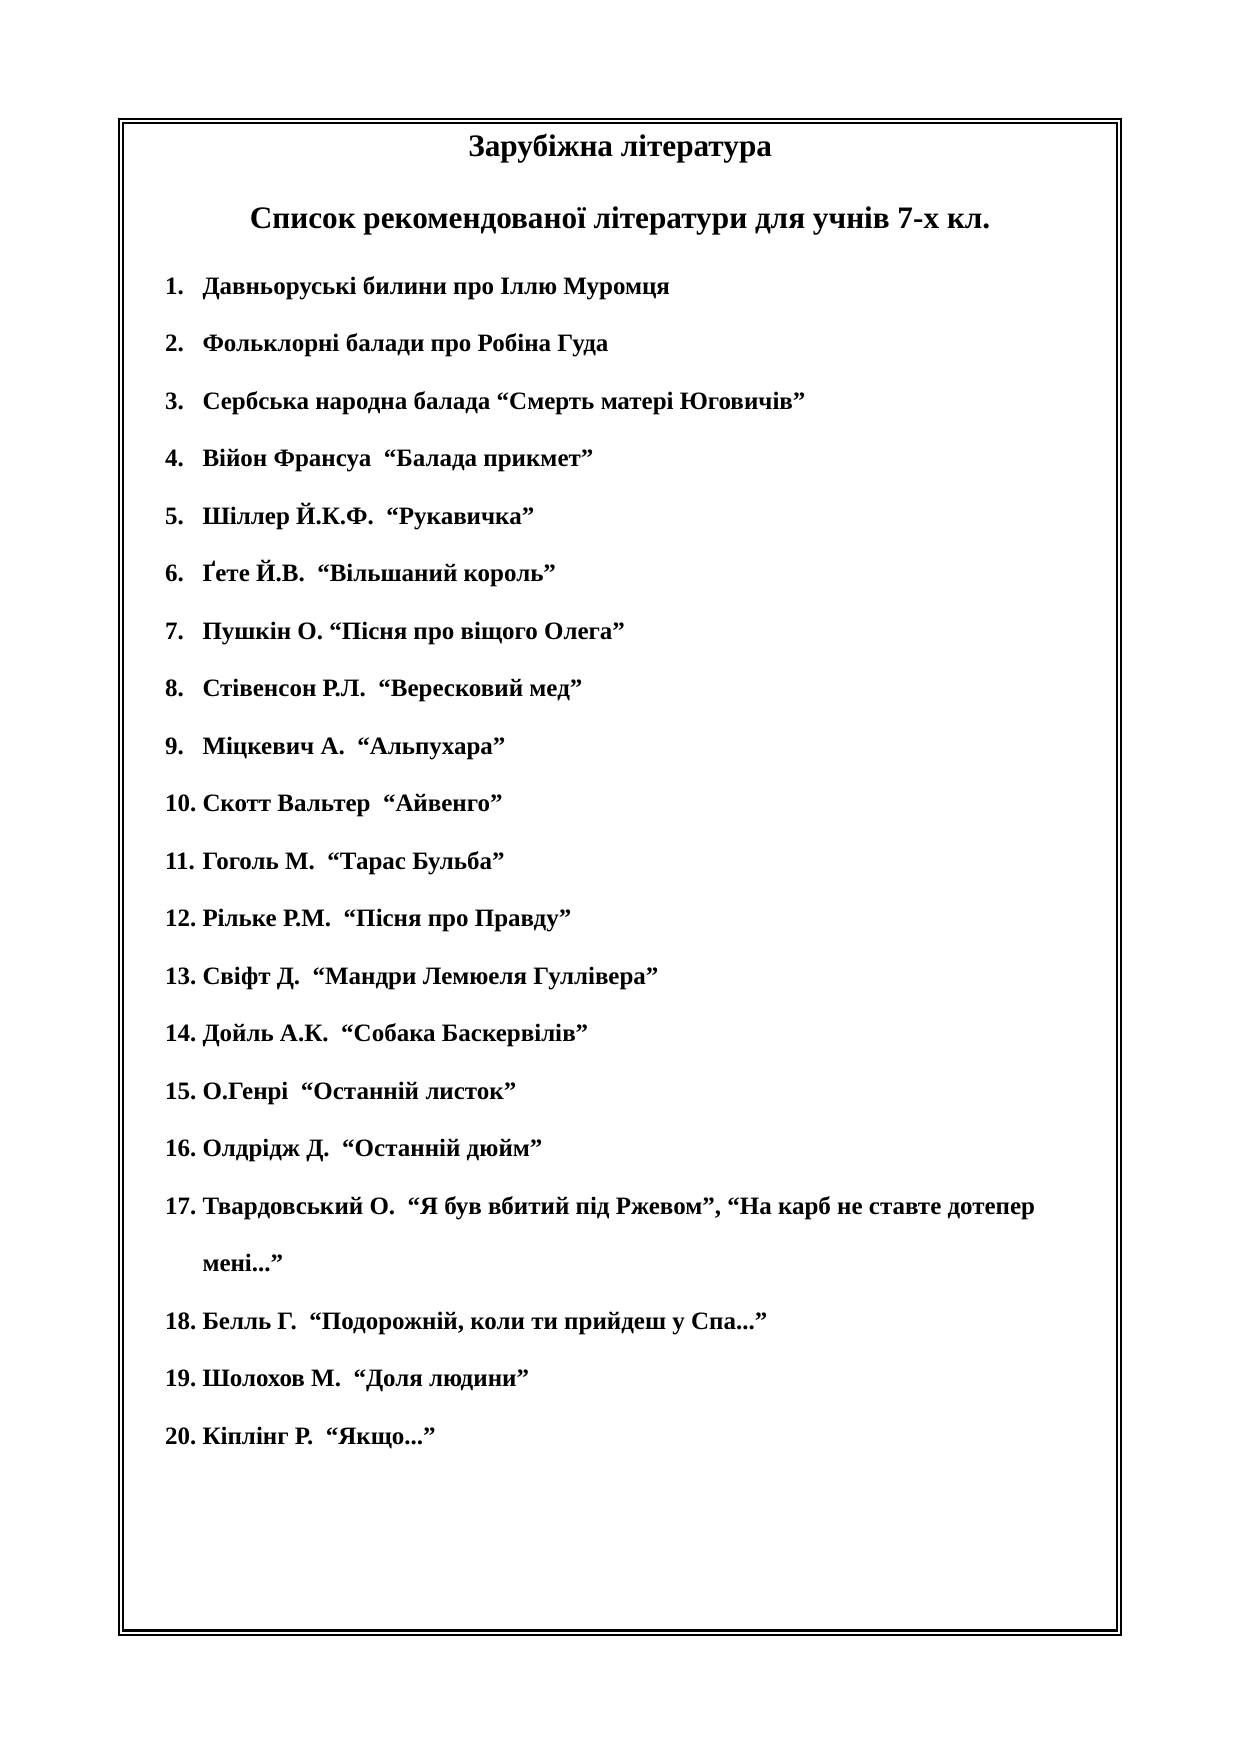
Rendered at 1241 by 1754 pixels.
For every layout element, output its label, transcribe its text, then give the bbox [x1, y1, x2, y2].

list Пушкін О. “Пісня про віщого Олега” [165, 616, 1113, 645]
list Ґете Й.В. “Вільшаний король” [165, 558, 1113, 587]
text Список рекомендованої літератури для учнів 7-х кл. [127, 199, 1113, 235]
list Рільке Р.М. “Пісня про Правду” [165, 903, 1113, 932]
text Зарубіжна література [127, 127, 1113, 163]
list Гоголь М. “Тарас Бульба” [165, 846, 1113, 875]
list Шолохов М. “Доля людини” [165, 1363, 1113, 1392]
list Олдрідж Д. “Останній дюйм” [165, 1133, 1113, 1162]
list Дойль А.К. “Собака Баскервілів” [165, 1018, 1113, 1047]
list Стівенсон Р.Л. “Вересковий мед” [165, 673, 1113, 702]
list Війон Франсуа “Балада прикмет” [165, 443, 1113, 472]
list Белль Г. “Подорожній, коли ти прийдеш у Спа...” [165, 1306, 1113, 1335]
list Твардовський О. “Я був вбитий під Ржевом”, “На карб не ставте дотепер мені...” [165, 1191, 1113, 1277]
list Давньоруські билини про Іллю Муромця [165, 271, 1113, 300]
list Свіфт Д. “Мандри Лемюеля Гуллівера” [165, 961, 1113, 990]
list Кіплінг Р. “Якщо...” [165, 1421, 1113, 1450]
list Сербська народна балада “Смерть матері Юговичів” [165, 386, 1113, 415]
list Фольклорні балади про Робіна Гуда [165, 328, 1113, 357]
list Шіллер Й.К.Ф. “Рукавичка” [165, 501, 1113, 530]
list Скотт Вальтер “Айвенго” [165, 788, 1113, 817]
list Міцкевич А. “Альпухара” [165, 731, 1113, 760]
list О.Генрі “Останній листок” [165, 1076, 1113, 1105]
